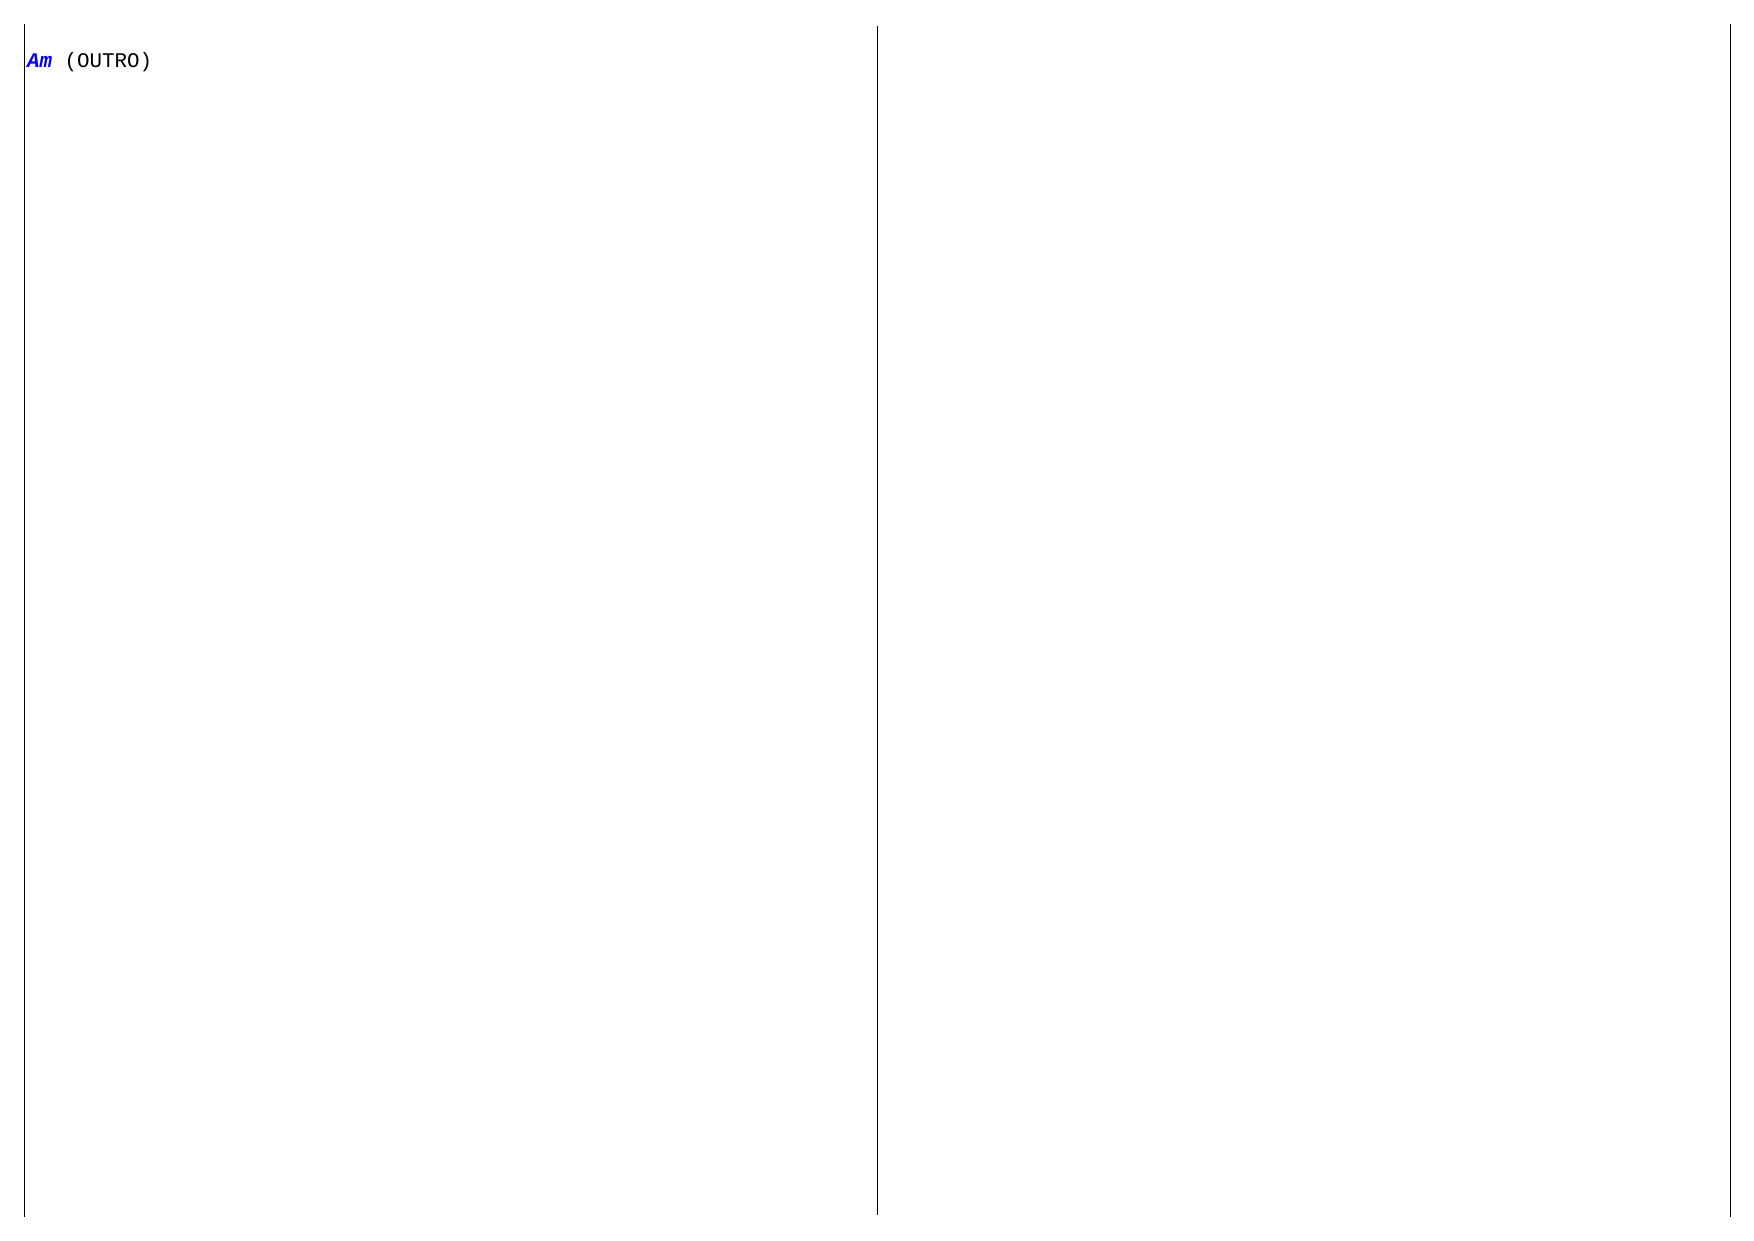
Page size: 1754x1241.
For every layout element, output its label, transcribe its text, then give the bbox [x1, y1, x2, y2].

text Am (OUTRO) [27, 50, 864, 74]
